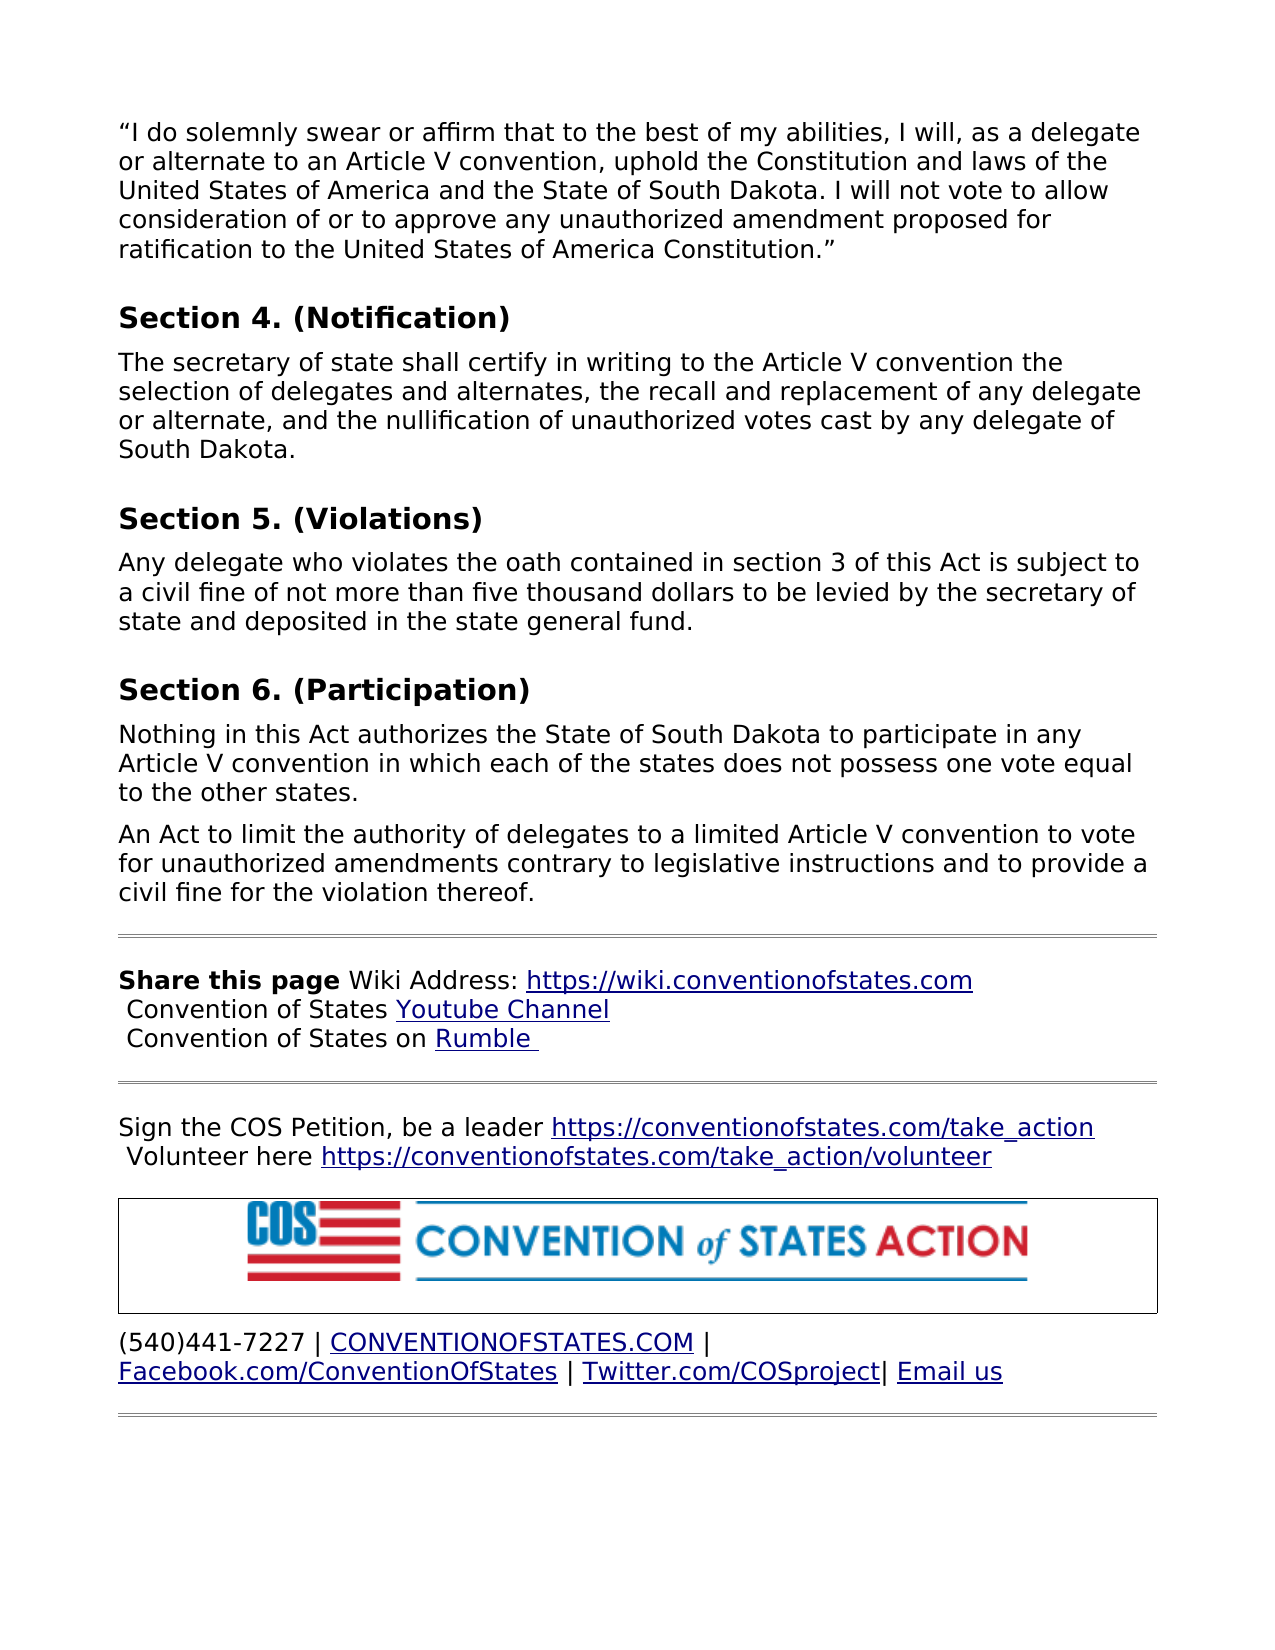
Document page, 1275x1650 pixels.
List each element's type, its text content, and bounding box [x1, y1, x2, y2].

subtitle Section 6. (Participation) [118, 673, 1157, 707]
text Any delegate who violates the oath contained in section 3 of this Act is subject to a civil fine of not more than five thousand dollars to be levied by the secretary of state and deposited in the state general fund. [118, 548, 1157, 636]
subtitle Section 4. (Notification) [118, 301, 1157, 335]
text An Act to limit the authority of delegates to a limited Article V convention to vote for unauthorized amendments contrary to legislative instructions and to provide a civil fine for the violation thereof. [118, 820, 1157, 907]
text The secretary of state shall certify in writing to the Article V convention the selection of delegates and alternates, the recall and replacement of any delegate or alternate, and the nullification of unauthorized votes cast by any delegate of South Dakota. [118, 348, 1157, 464]
text Nothing in this Act authorizes the State of South Dakota to participate in any Article V convention in which each of the states does not possess one vote equal to the other states. [118, 720, 1157, 807]
subtitle Section 5. (Violations) [118, 502, 1157, 536]
picture [247, 1201, 1028, 1281]
text (540)441-7227 | CONVENTIONOFSTATES.COM | Facebook.com/ConventionOfStates | Twitter.com/COSproject| Email us [118, 1328, 1157, 1386]
text “I do solemnly swear or affirm that to the best of my abilities, I will, as a delegate or alternate to an Article V convention, uphold the Constitution and laws of the United States of America and the State of South Dakota. I will not vote to allow consideration of or to approve any unauthorized amendment proposed for ratification to the United States of America Constitution.” [118, 118, 1157, 264]
table_header [119, 1199, 1157, 1313]
text Sign the COS Petition, be a leader https://conventionofstates.com/take_action Volunteer here https://conventionofstates.com/take_action/volunteer [118, 1113, 1157, 1171]
text Share this page Wiki Address: https://wiki.conventionofstates.com Convention of States Youtube Channel Convention of States on Rumble [118, 966, 1157, 1054]
